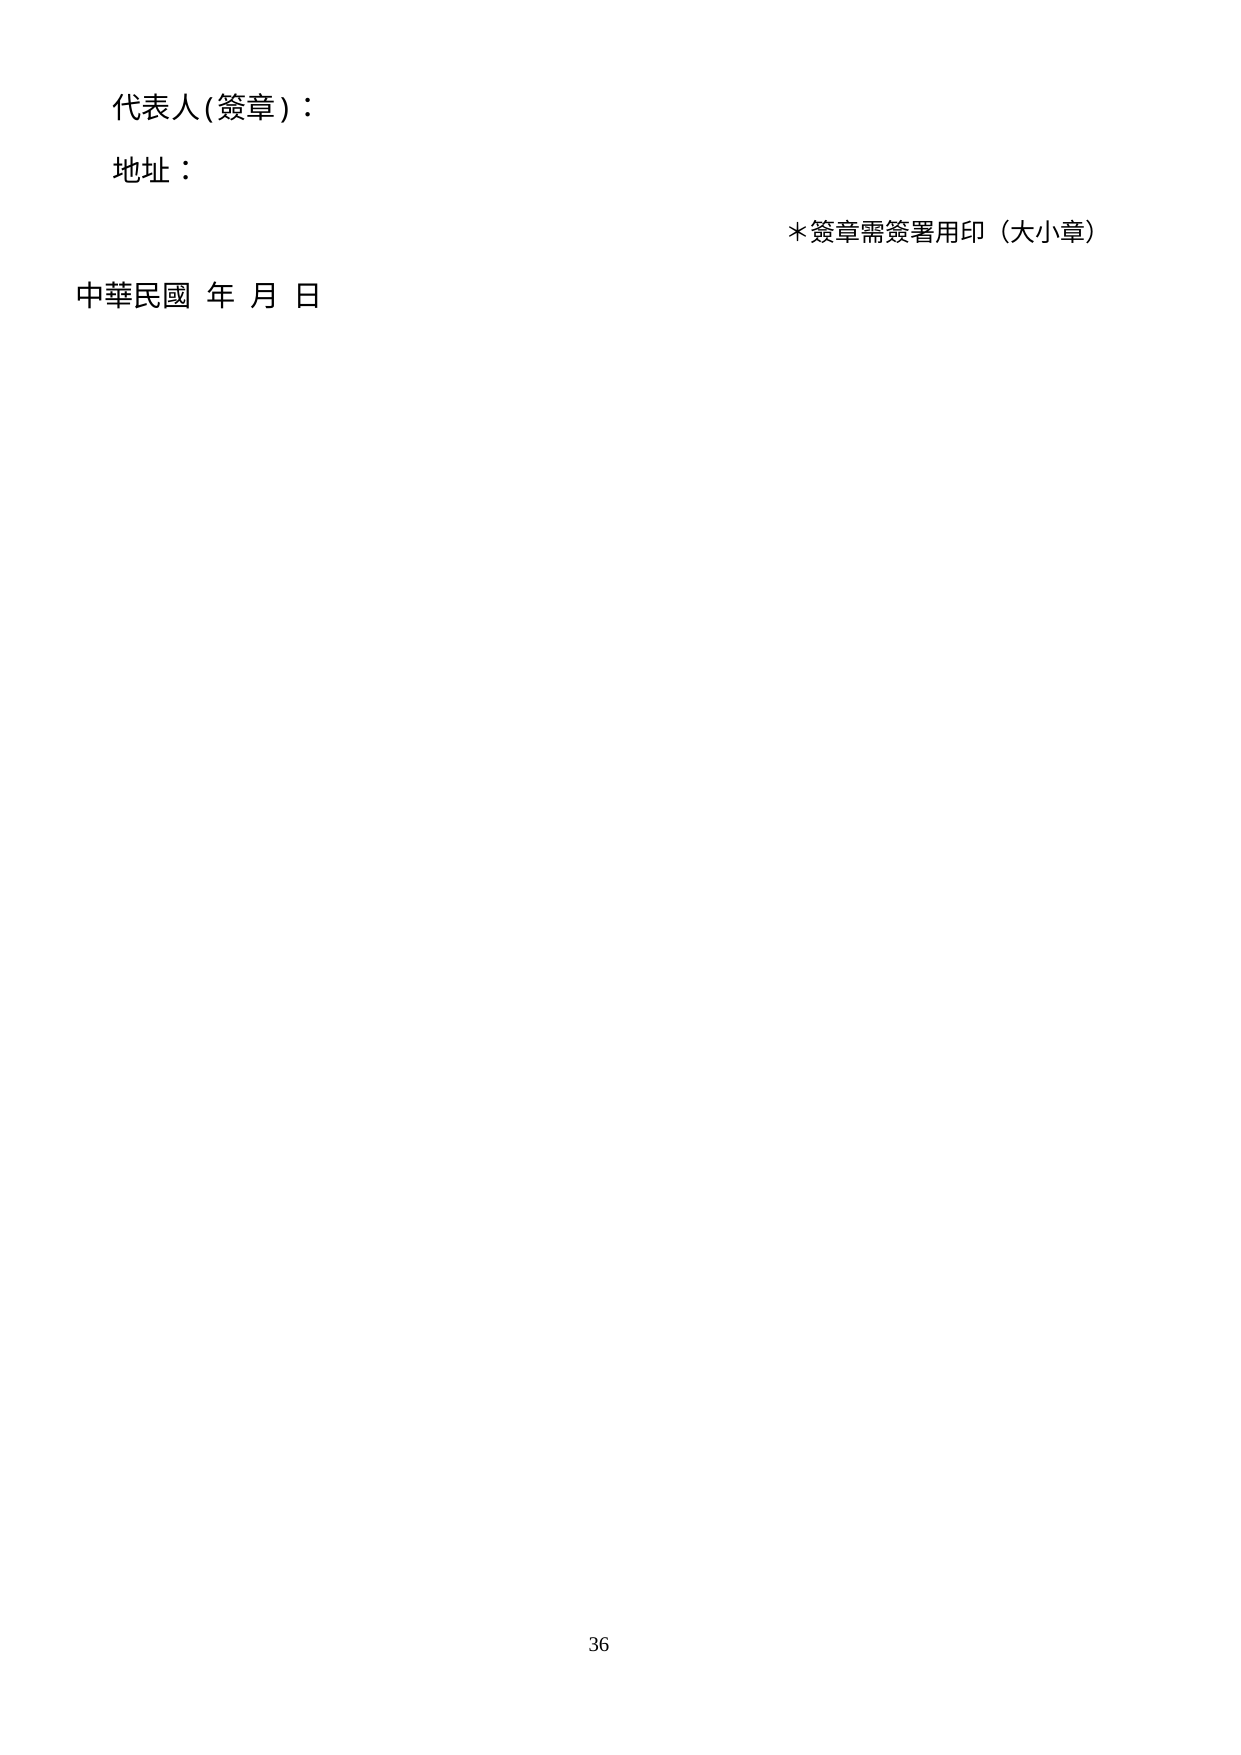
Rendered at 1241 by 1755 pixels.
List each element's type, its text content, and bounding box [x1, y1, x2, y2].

text 中華民國 年 月 日 [75, 252, 1122, 314]
text 代表人(簽章)： [112, 64, 1122, 127]
text ＊簽章需簽署用印（大小章） [112, 189, 1122, 252]
text 地址： [112, 127, 1122, 189]
